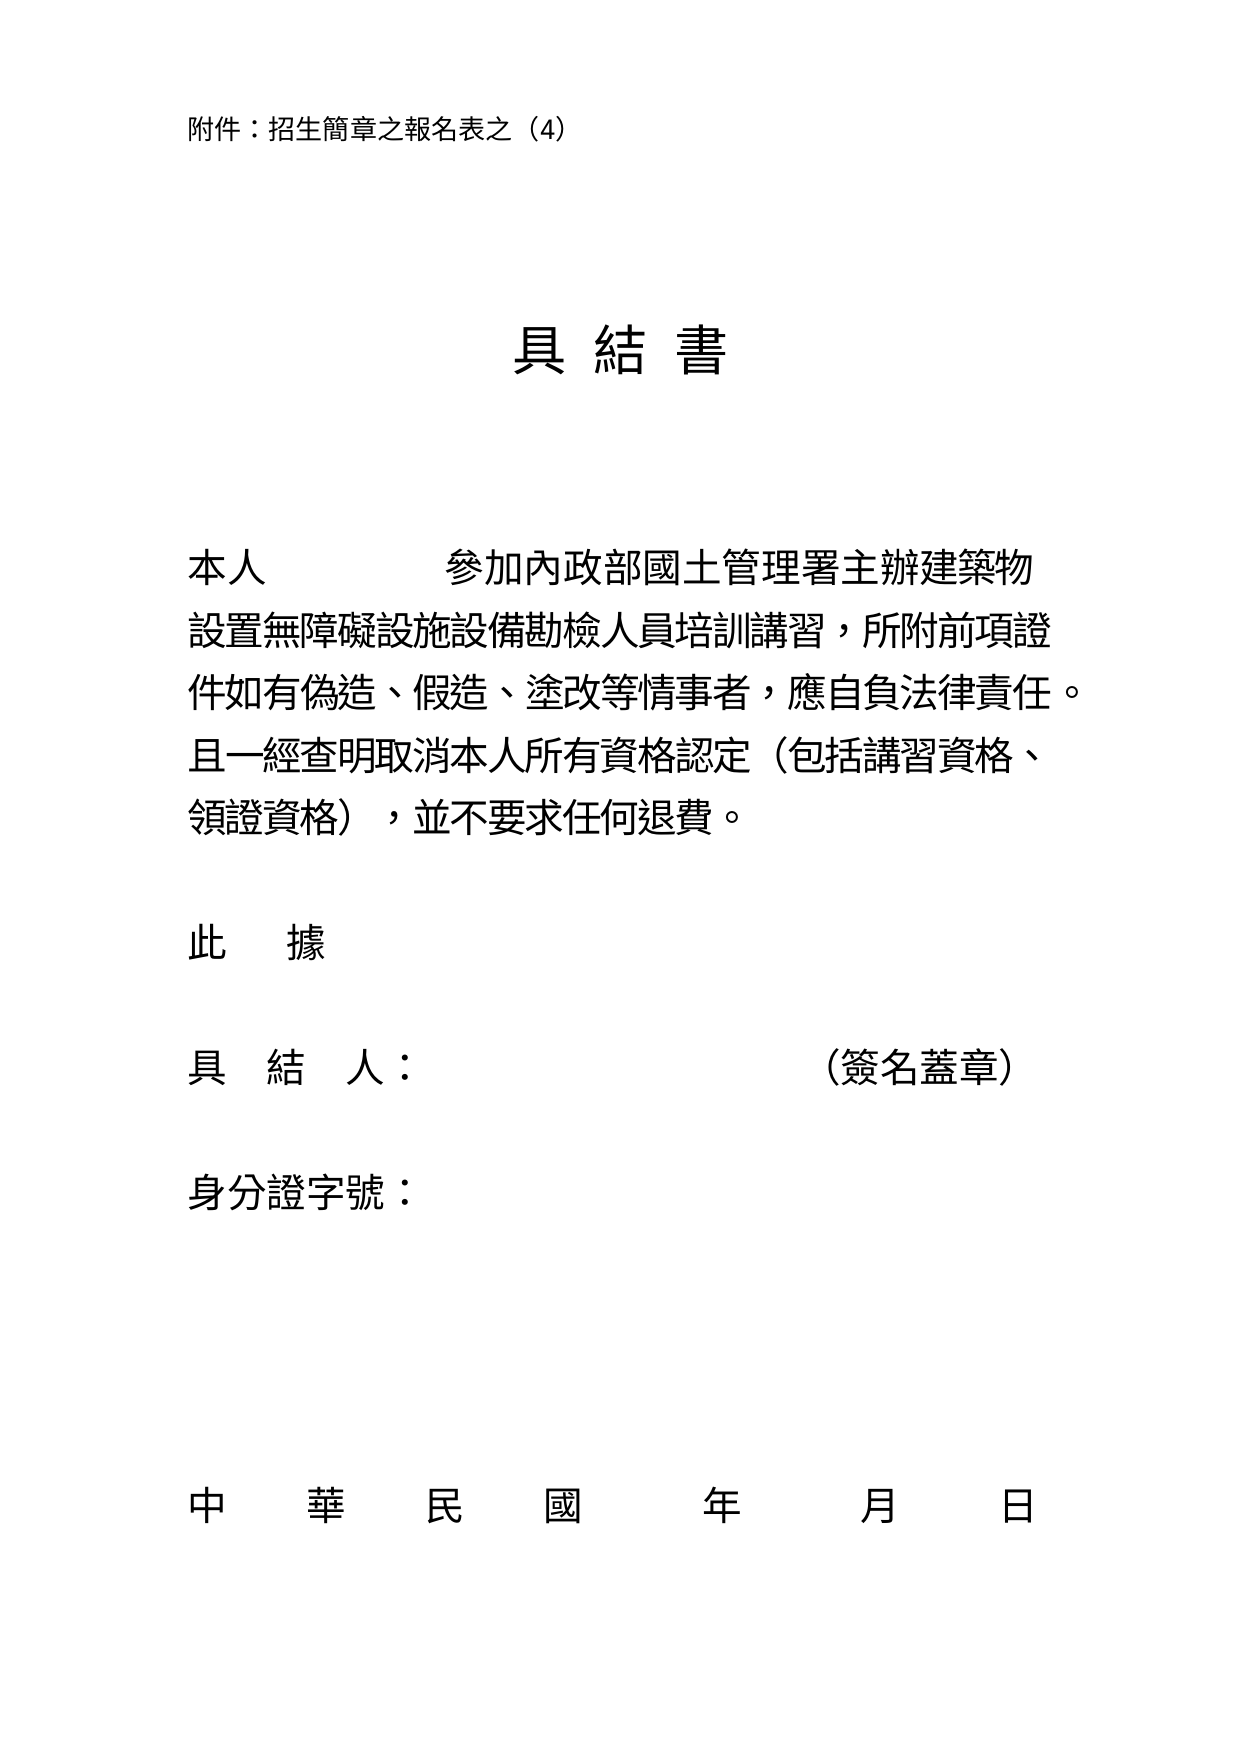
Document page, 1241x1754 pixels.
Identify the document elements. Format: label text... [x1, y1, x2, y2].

text 具 結 書 [187, 273, 1053, 398]
text 具 結 人： （簽名蓋章） [187, 1023, 1053, 1086]
text 此 據 [187, 898, 1053, 961]
text 附件：招生簡章之報名表之（4） [187, 86, 1053, 148]
text 身分證字號： [187, 1148, 1053, 1211]
text 本人 參加內政部國土管理署主辦建築物設置無障礙設施設備勘檢人員培訓講習，所附前項證件如有偽造、假造、塗改等情事者，應自負法律責任。且一經查明取消本人所有資格認定（包括講習資格、領證資格），並不要求任何退費。 [187, 523, 1053, 836]
text 中 華 民 國 年 月 日 [187, 1461, 1053, 1523]
